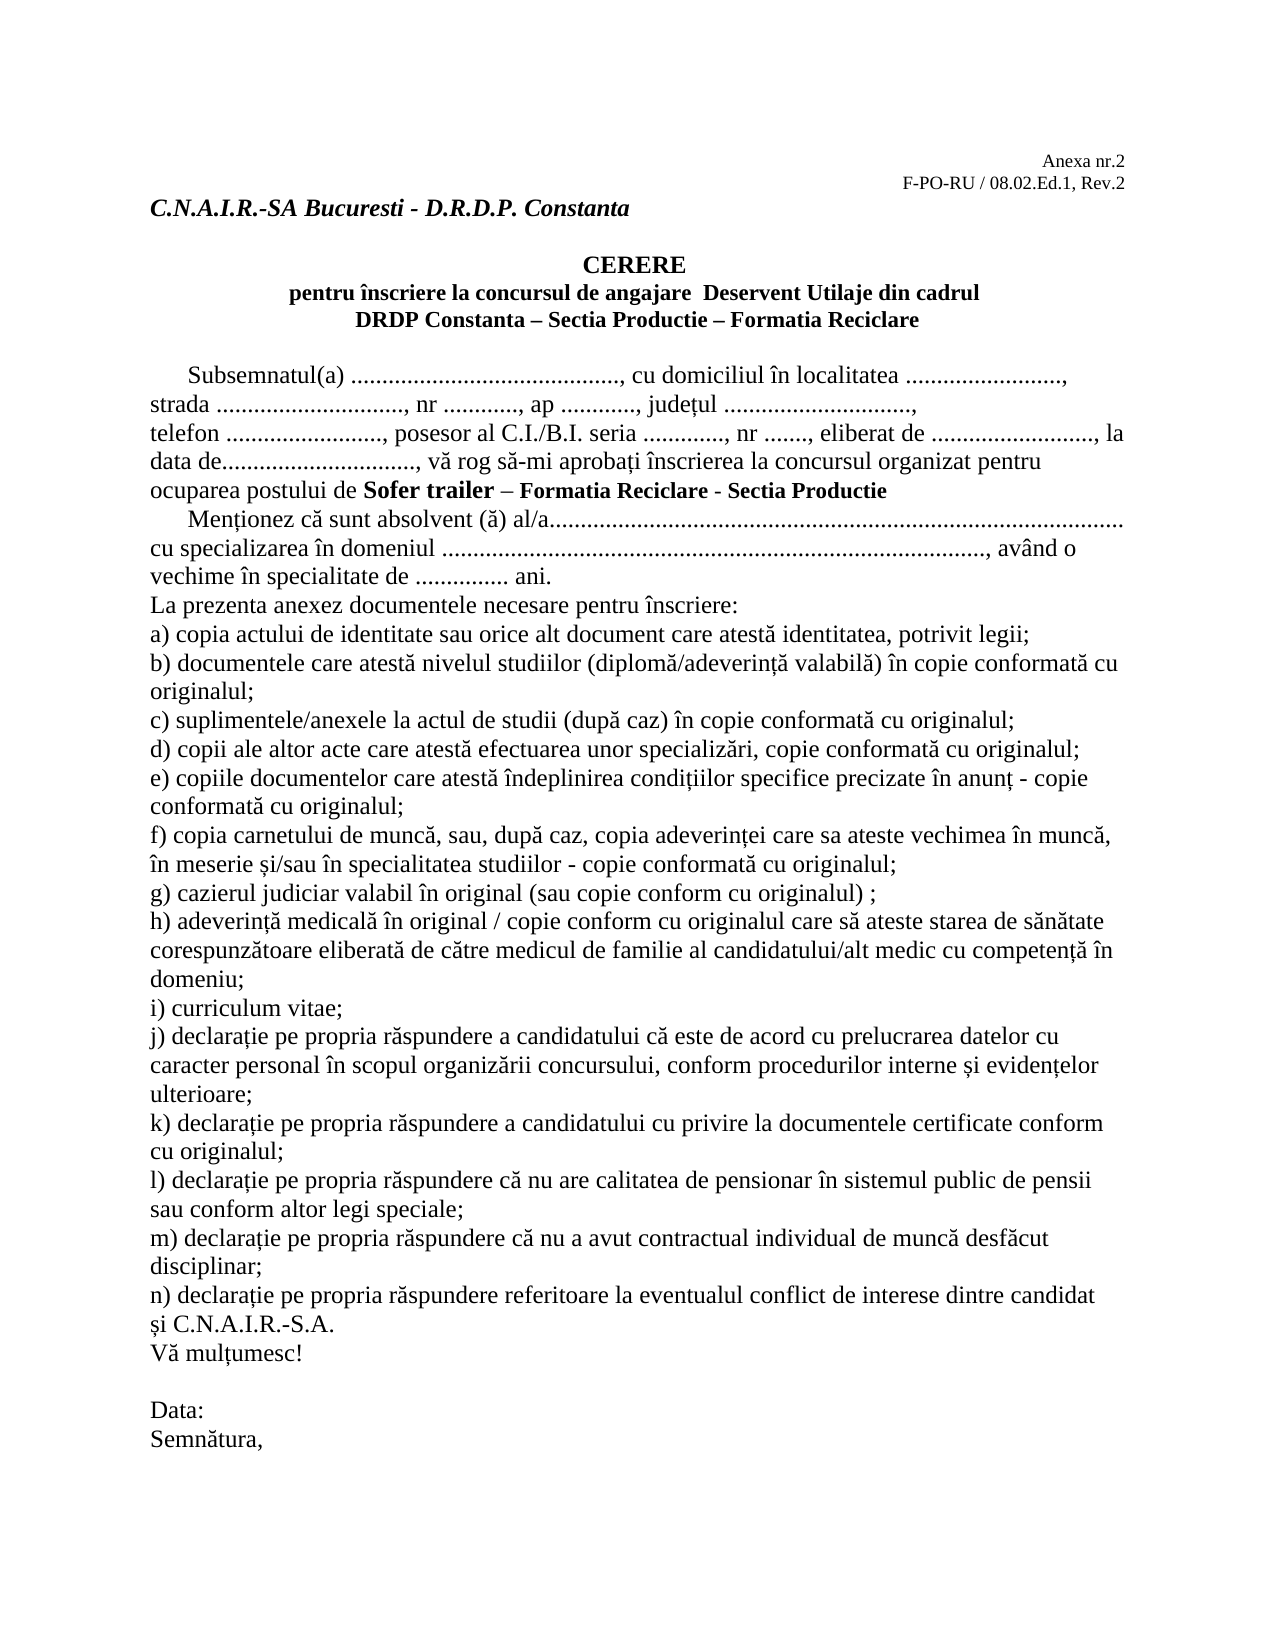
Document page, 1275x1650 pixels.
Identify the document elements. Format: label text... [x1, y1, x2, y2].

text La prezenta anexez documentele necesare pentru înscriere: [150, 590, 1125, 619]
text C.N.A.I.R.-SA Bucuresti - D.R.D.P. Constanta [150, 193, 1125, 222]
text a) copia actului de identitate sau orice alt document care atestă identitatea, potrivit legii; b) documentele care atestă nivelul studiilor (diplomă/adeverință valabilă) în copie conformată cu originalul; c) suplimentele/anexele la actul de studii (după caz) în copie conformată cu originalul; d) copii ale altor acte care atestă efectuarea unor specializări, copie conformată cu originalul; e) copiile documentelor care atestă îndeplinirea condițiilor specifice precizate în anunț - copie conformată cu originalul; f) copia carnetului de muncă, sau, după caz, copia adeverinței care sa ateste vechimea în muncă, în meserie și/sau în specialitatea studiilor - copie conformată cu originalul; g) cazierul judiciar valabil în original (sau copie conform cu originalul) ; h) adeverință medicală în original / copie conform cu originalul care să ateste starea de sănătate corespunzătoare eliberată de către medicul de familie al candidatului/alt medic cu competență în domeniu; i) curriculum vitae; j) declarație pe propria răspundere a candidatului că este de acord cu prelucrarea datelor cu caracter personal în scopul organizării concursului, conform procedurilor interne și evidențelor ulterioare; [150, 619, 1125, 1108]
text l) declarație pe propria răspundere că nu are calitatea de pensionar în sistemul public de pensii sau conform altor legi speciale; [150, 1165, 1116, 1223]
text CERERE pentru înscriere la concursul de angajare Deservent Utilaje din cadrul [150, 251, 1125, 306]
text Vă mulțumesc! [150, 1338, 1116, 1366]
text Menționez că sunt absolvent (ă) al/a............................................................................................ cu specializarea în domeniul ......................................................................................., având o vechime în specialitate de ............... ani. [150, 504, 1125, 590]
text m) declarație pe propria răspundere că nu a avut contractual individual de muncă desfăcut disciplinar; [150, 1223, 1125, 1280]
text k) declarație pe propria răspundere a candidatului cu privire la documentele certificate conform cu originalul; [150, 1108, 1125, 1165]
text n) declarație pe propria răspundere referitoare la eventualul conflict de interese dintre candidat și C.N.A.I.R.-S.A. [150, 1280, 1116, 1338]
text F-PO-RU / 08.02.Ed.1, Rev.2 [150, 172, 1125, 193]
text Anexa nr.2 [150, 150, 1125, 172]
text Subsemnatul(a) ..........................................., cu domiciliul în localitatea ........................., strada .............................., nr ............, ap ............, județul .............................., telefon ........................., posesor al C.I./B.I. seria ............., nr ......., eliberat de .........................., la data de..............................., vă rog să-mi aprobați înscrierea la concursul organizat pentru ocuparea postului de Sofer trailer – Formatia Reciclare - Sectia Productie [150, 360, 1125, 504]
text Data: Semnătura, [150, 1395, 1116, 1453]
text DRDP Constanta – Sectia Productie – Formatia Reciclare [150, 306, 1125, 332]
